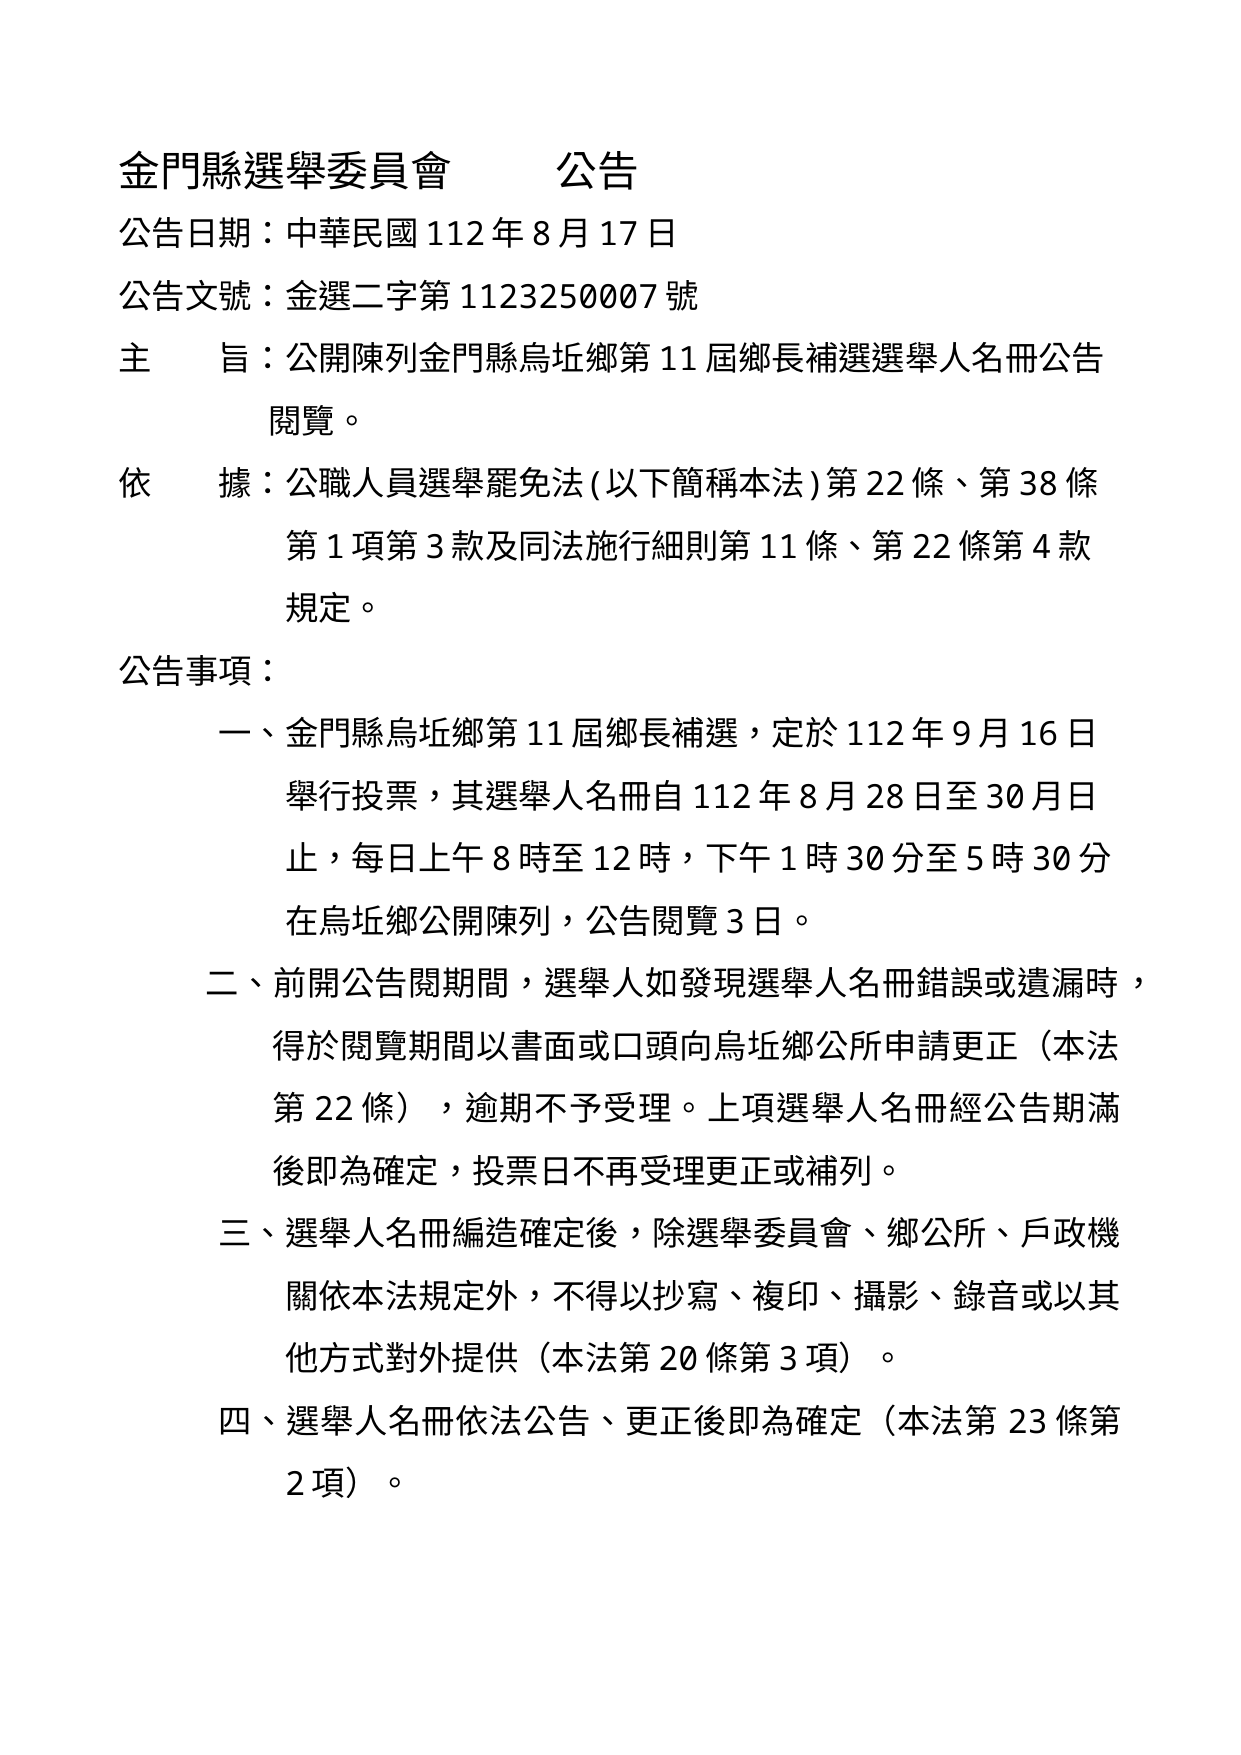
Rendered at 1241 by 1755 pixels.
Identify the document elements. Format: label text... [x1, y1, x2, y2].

text 二、前開公告閱期間，選舉人如發現選舉人名冊錯誤或遺漏時，得於閱覽期間以書面或口頭向烏坵鄉公所申請更正（本法第22條），逾期不予受理。上項選舉人名冊經公告期滿後即為確定，投票日不再受理更正或補列。 [206, 939, 1122, 1189]
text 金門縣選舉委員會 公告 [118, 127, 1122, 189]
text 一、金門縣烏坵鄉第11屆鄉長補選，定於112年9月16日舉行投票，其選舉人名冊自112年8月28日至30月日止，每日上午8時至12時，下午1時30分至5時30分在烏坵鄉公開陳列，公告閱覽3日。 [218, 689, 1122, 939]
text 主 旨：公開陳列金門縣烏坵鄉第11屆鄉長補選選舉人名冊公告閱覽。 [118, 314, 1122, 439]
text 四、選舉人名冊依法公告、更正後即為確定（本法第23條第2項）。 [218, 1377, 1122, 1502]
text 公告文號：金選二字第1123250007號 [118, 252, 1122, 314]
text 公告日期：中華民國112年8月17日 [118, 189, 1122, 252]
text 三、選舉人名冊編造確定後，除選舉委員會、鄉公所、戶政機關依本法規定外，不得以抄寫、複印、攝影、錄音或以其他方式對外提供（本法第20條第3項）。 [218, 1189, 1122, 1377]
text 公告事項： [118, 627, 1122, 689]
text 依 據：公職人員選舉罷免法(以下簡稱本法)第22條、第38條第1項第3款及同法施行細則第11條、第22條第4款規定。 [118, 439, 1122, 627]
